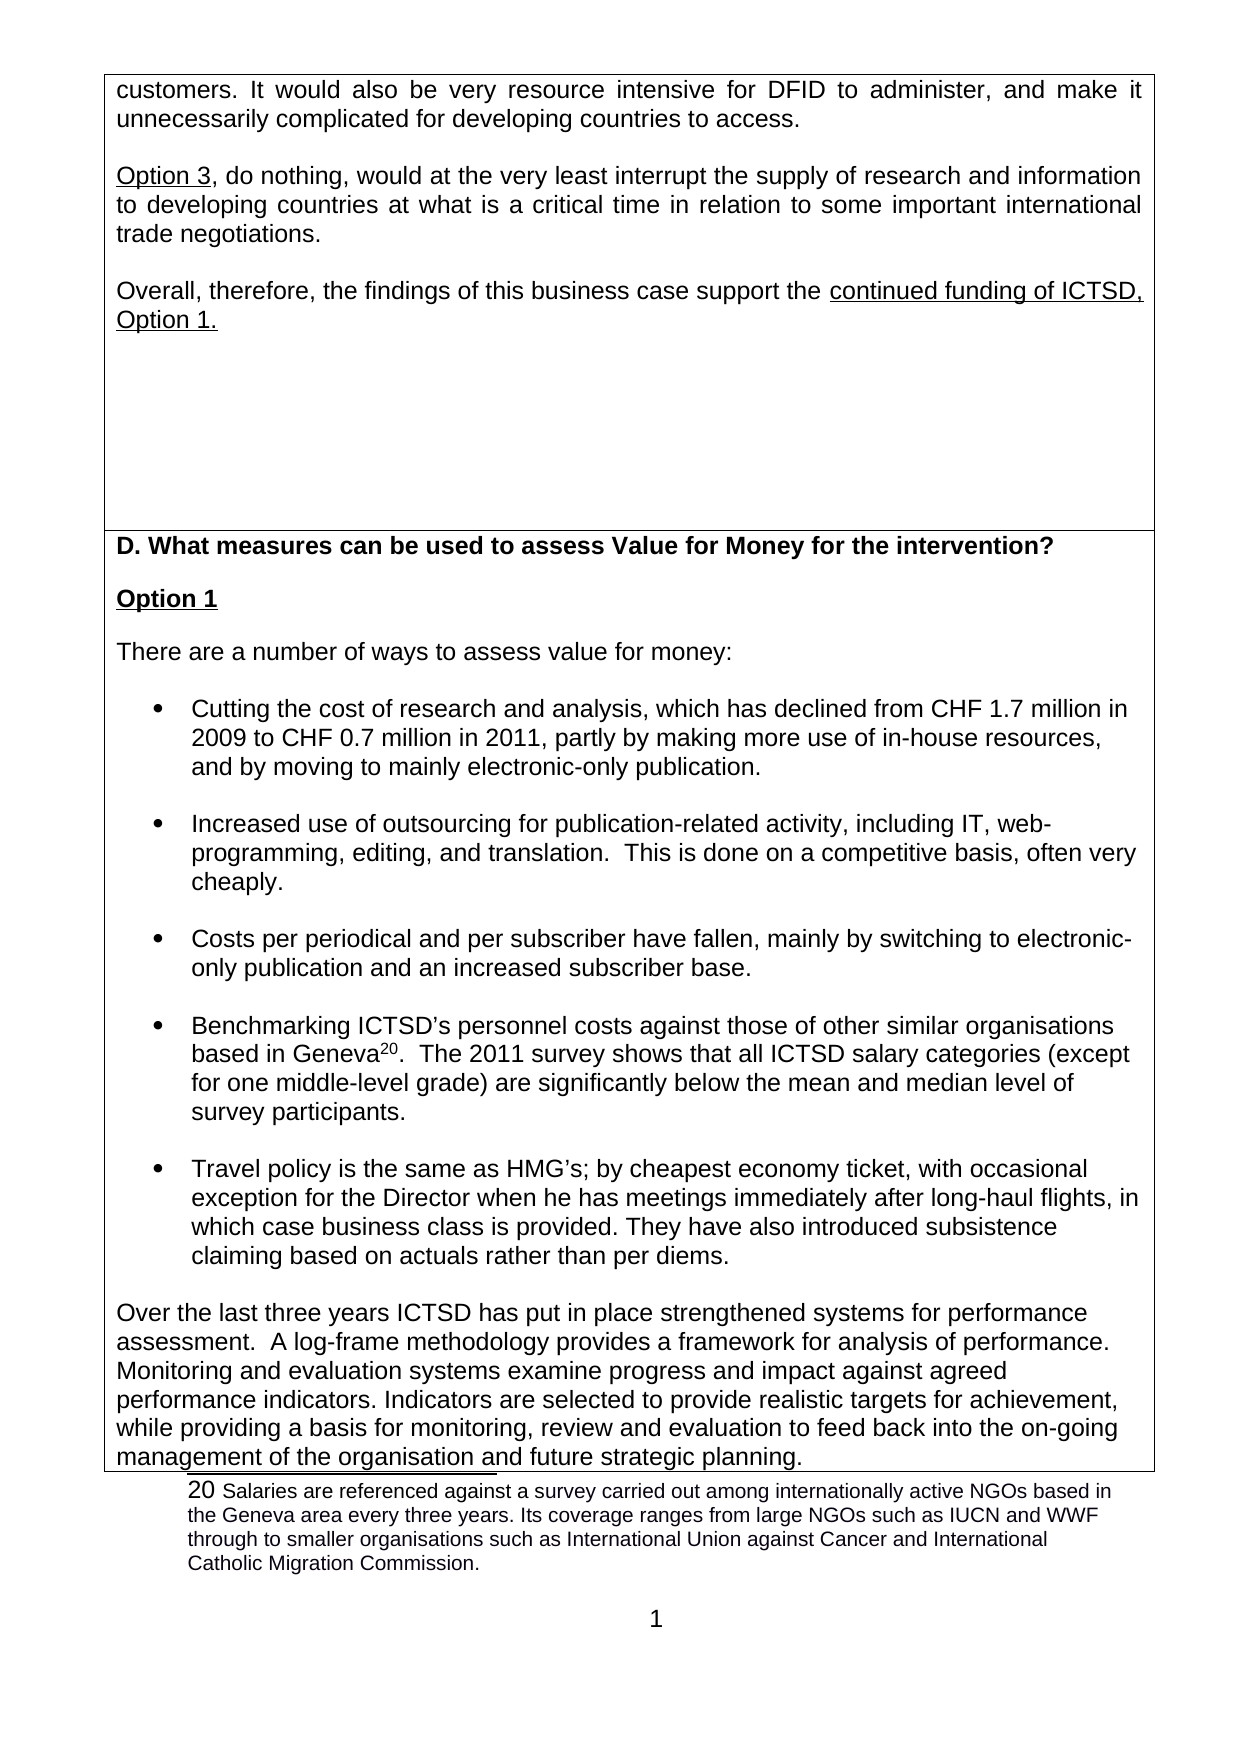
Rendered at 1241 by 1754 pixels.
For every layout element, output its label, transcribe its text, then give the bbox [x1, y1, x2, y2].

table_cell customers. It would also be very resource intensive for DFID to administer, and make it unnecessarily complicated for developing countries to access. Option 3, do nothing, would at the very least interrupt the supply of research and information to developing countries at what is a critical time in relation to some important international trade negotiations. Overall, therefore, the findings of this business case support the continued funding of ICTSD, Option 1. [105, 75, 1154, 530]
table_cell D. What measures can be used to assess Value for Money for the intervention? Option 1 There are a number of ways to assess value for money: Cutting the cost of research and analysis, which has declined from CHF 1.7 million in 2009 to CHF 0.7 million in 2011, partly by making more use of in-house resources, and by moving to mainly electronic-only publication. Increased use of outsourcing for publication-related activity, including IT, web-programming, editing, and translation. This is done on a competitive basis, often very cheaply. Costs per periodical and per subscriber have fallen, mainly by switching to electronic-only publication and an increased subscriber base. Benchmarking ICTSD’s personnel costs against those of other similar organisations based in Geneva. The 2011 survey shows that all ICTSD salary categories (except for one middle-level grade) are significantly below the mean and median level of survey participants. Travel policy is the same as HMG’s; by cheapest economy ticket, with occasional exception for the Director when he has meetings immediately after long-haul flights, in which case business class is provided. They have also introduced subsistence claiming based on actuals rather than per diems. Over the last three years ICTSD has put in place strengthened systems for performance assessment. A log-frame methodology provides a framework for analysis of performance. Monitoring and evaluation systems examine progress and impact against agreed performance indicators. Indicators are selected to provide realistic targets for achievement, while providing a basis for monitoring, review and evaluation to feed back into the on-going management of the organisation and future strategic planning. [105, 531, 1154, 1471]
